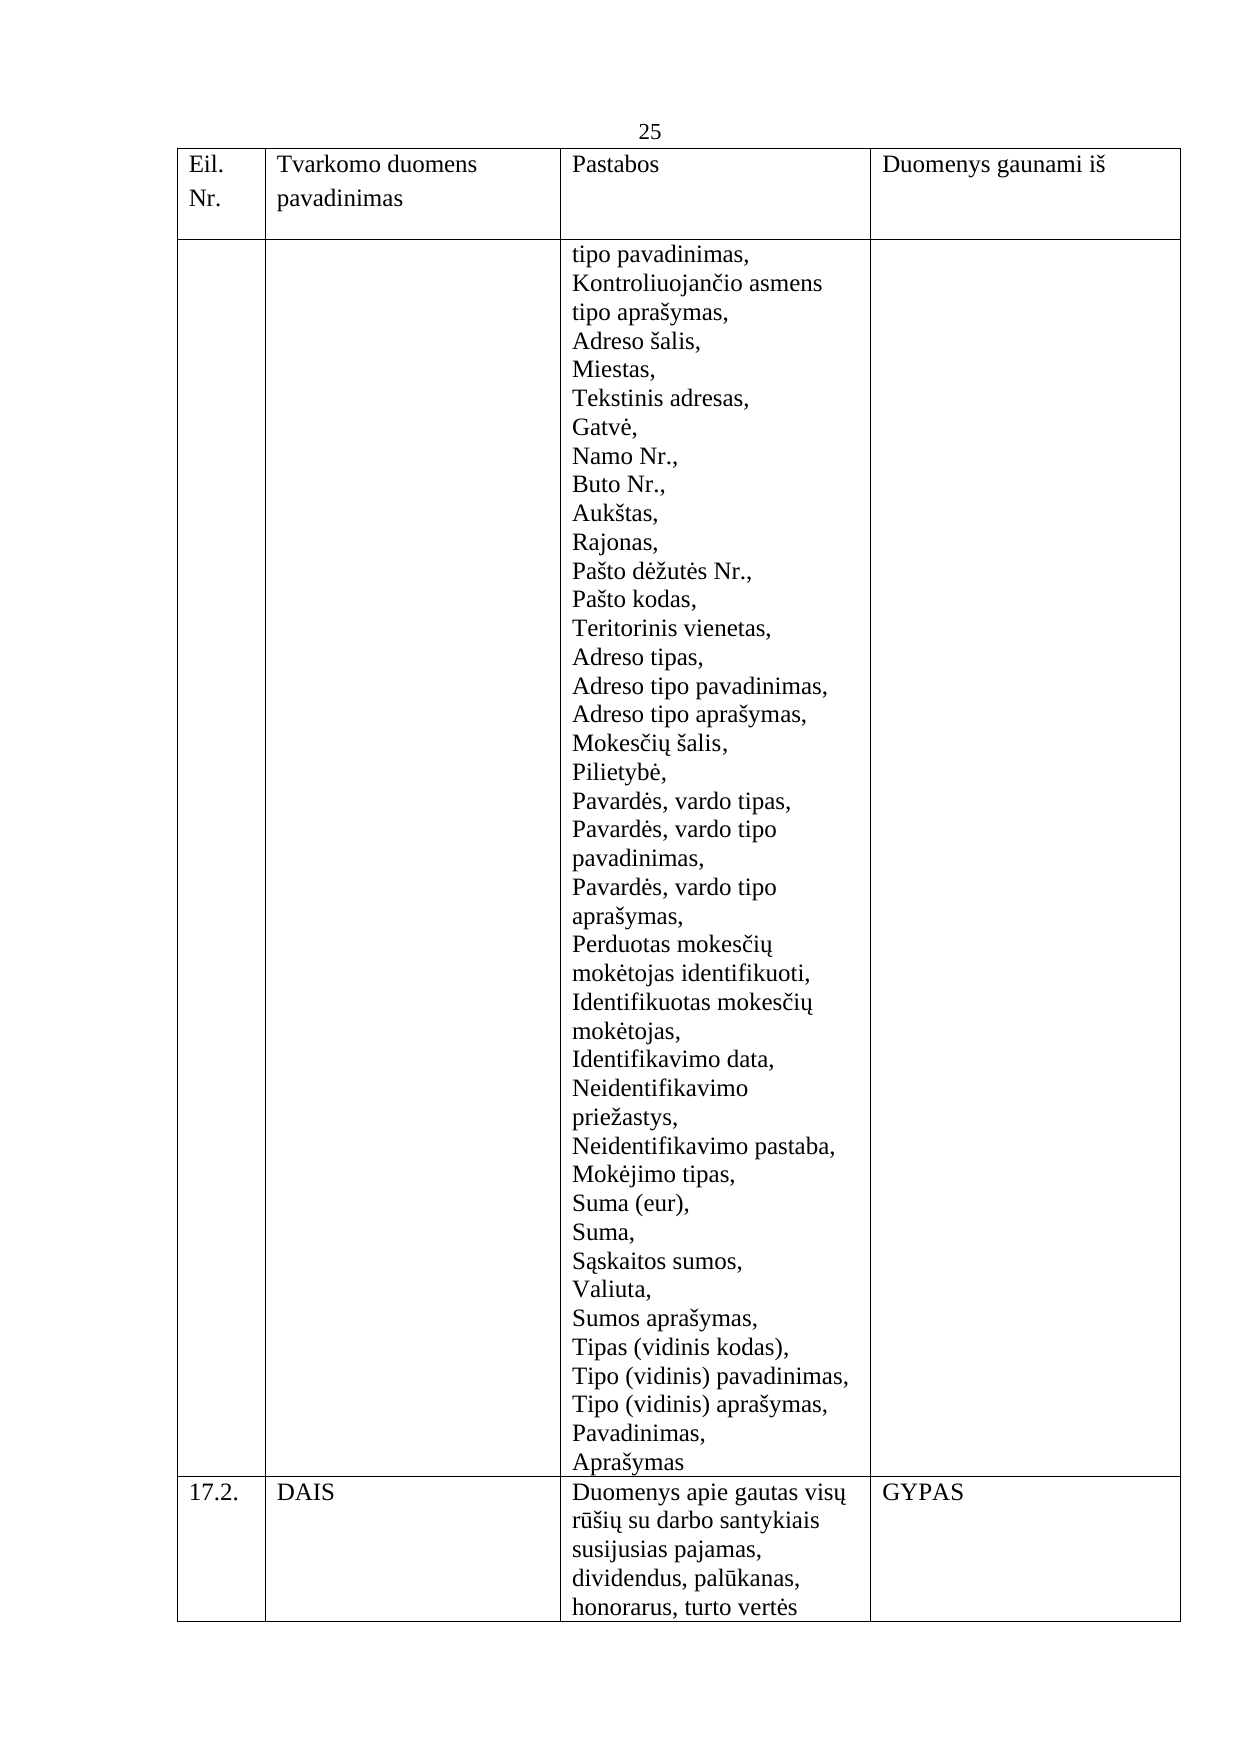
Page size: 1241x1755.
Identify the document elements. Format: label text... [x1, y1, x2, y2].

table_cell tipo pavadinimas, Kontroliuojančio asmens tipo aprašymas, Adreso šalis, Miestas, Tekstinis adresas, Gatvė, Namo Nr., Buto Nr., Aukštas, Rajonas, Pašto dėžutės Nr., Pašto kodas, Teritorinis vienetas, Adreso tipas, Adreso tipo pavadinimas, Adreso tipo aprašymas, Mokesčių šalis , Pilietybė, Pavardės, vardo tipas, Pavardės, vardo tipo pavadinimas, Pavardės, vardo tipo aprašymas, Perduotas mokesčių mokėtojas identifikuoti, Identifikuotas mokesčių mokėtojas, Identifikavimo data, Neidentifikavimo priežastys, Neidentifikavimo pastaba, Mokėjimo tipas, Suma (eur), Suma, Sąskaitos sumos, Valiuta, Sumos aprašymas, Tipas (vidinis kodas), Tipo (vidinis) pavadinimas, Tipo (vidinis) aprašymas, Pavadinimas, Aprašymas [561, 240, 870, 1476]
table_header Tvarkomo duomens pavadinimas [266, 149, 560, 238]
table_header Duomenys gaunami iš [871, 149, 1180, 238]
table_cell [871, 240, 1180, 1476]
table_cell DAIS [266, 1477, 560, 1621]
table_header Eil. Nr. [178, 149, 265, 238]
table_cell [266, 240, 560, 1476]
table_cell GYPAS [871, 1477, 1180, 1621]
table_header Pastabos [561, 149, 870, 238]
table_cell Duomenys apie gautas visų rūšių su darbo santykiais susijusias pajamas, dividendus, palūkanas, honorarus, turto vertės [561, 1477, 870, 1621]
table_cell [178, 240, 265, 1476]
table_cell 17.2. [178, 1477, 265, 1621]
